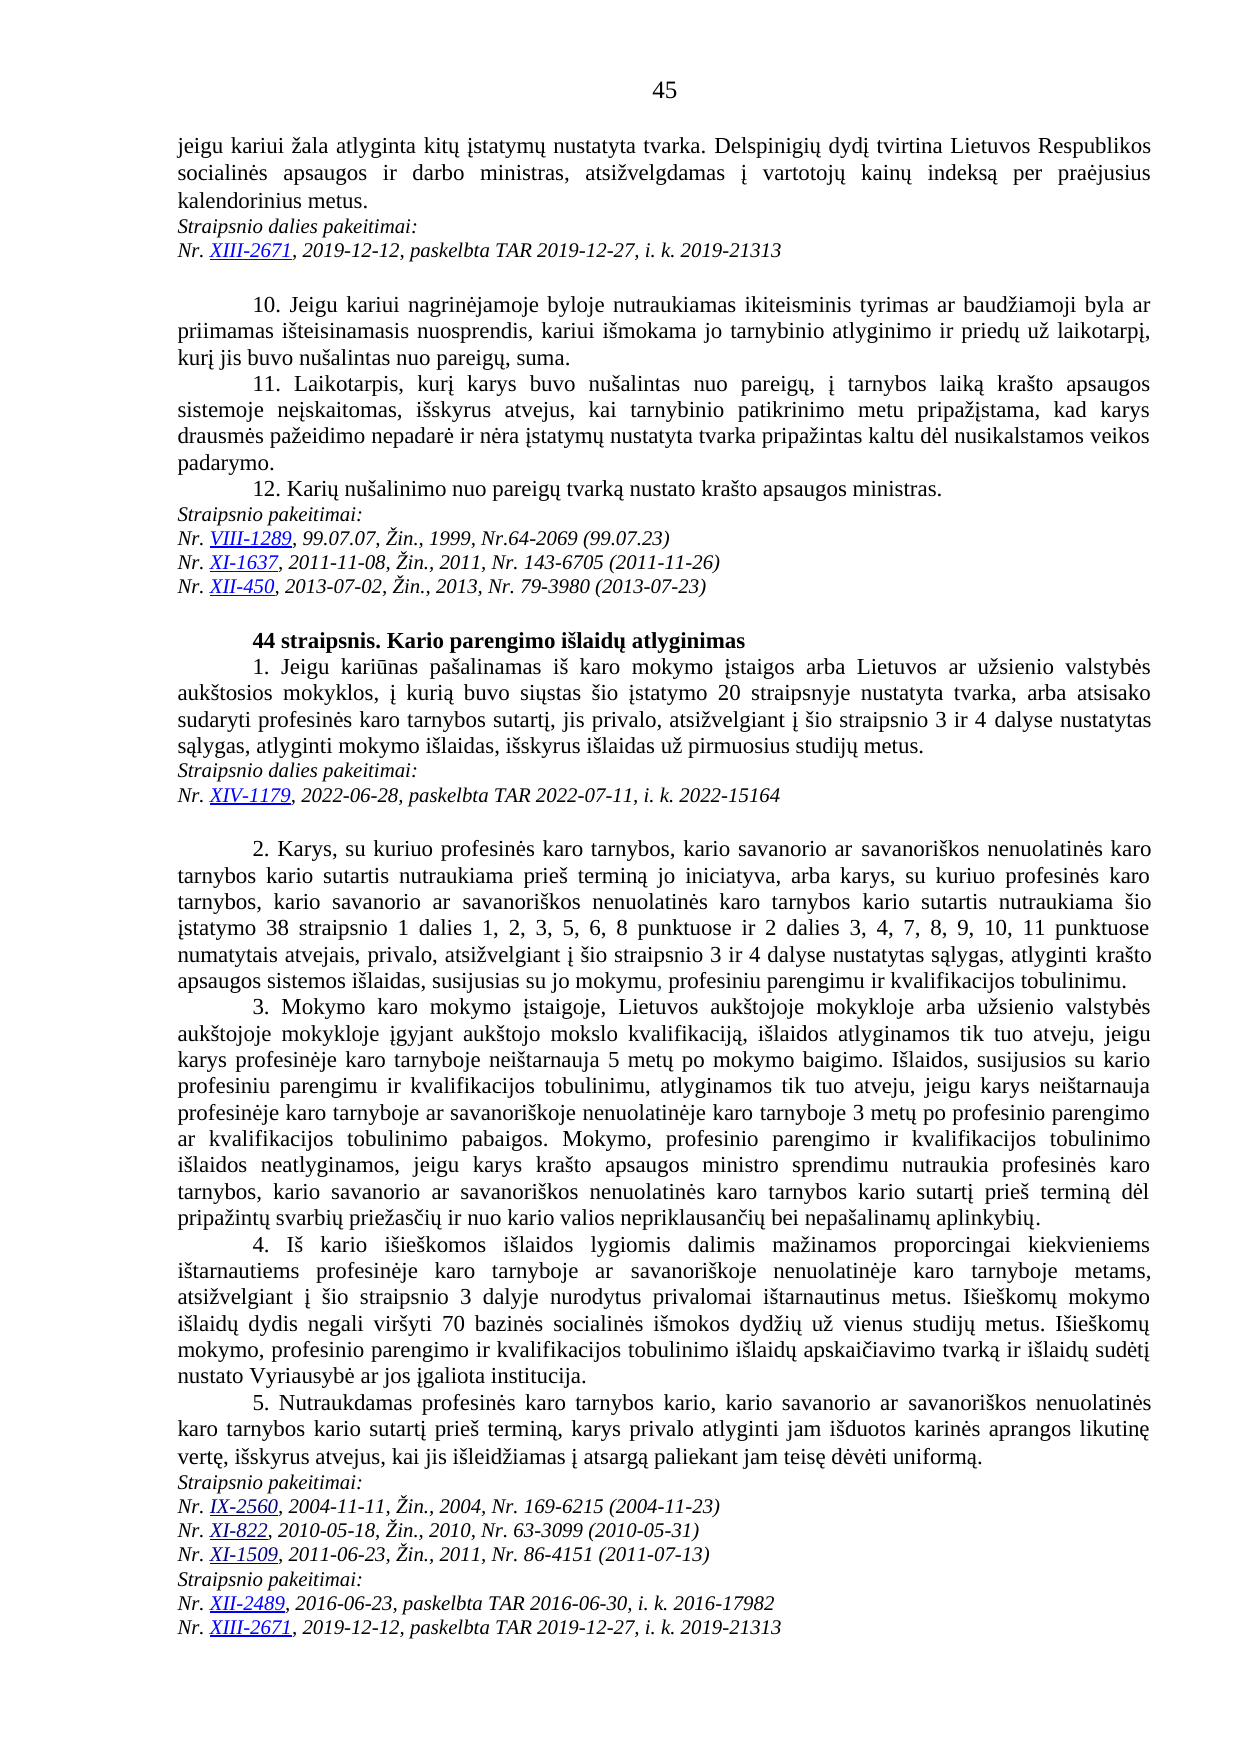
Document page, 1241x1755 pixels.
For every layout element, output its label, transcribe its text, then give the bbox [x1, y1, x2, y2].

text 11. Laikotarpis, kurį karys buvo nušalintas nuo pareigų, į tarnybos laiką krašto apsaugos sistemoje neįskaitomas, išskyrus atvejus, kai tarnybinio patikrinimo metu pripažįstama, kad karys drausmės pažeidimo nepadarė ir nėra įstatymų nustatyta tvarka pripažintas kaltu dėl nusikalstamos veikos padarymo. [177, 370, 1152, 475]
text Straipsnio pakeitimai: [177, 1566, 1152, 1591]
text 5. Nutraukdamas profesinės karo tarnybos kario, kario savanorio ar savanoriškos nenuolatinės karo tarnybos kario sutartį prieš terminą, karys privalo atlyginti jam išduotos karinės aprangos likutinę vertę, išskyrus atvejus, kai jis išleidžiamas į atsargą paliekant jam teisę dėvėti uniformą. [177, 1389, 1152, 1470]
text Nr. XII-2489, 2016-06-23, paskelbta TAR 2016-06-30, i. k. 2016-17982 [177, 1591, 1152, 1614]
text Straipsnio pakeitimai: [177, 502, 1152, 526]
text Nr. XI-1509, 2011-06-23, Žin., 2011, Nr. 86-4151 (2011-07-13) [177, 1542, 1152, 1566]
text Nr. XI-1637, 2011-11-08, Žin., 2011, Nr. 143-6705 (2011-11-26) [177, 550, 1152, 574]
text 3. Mokymo karo mokymo įstaigoje, Lietuvos aukštojoje mokykloje arba užsienio valstybės aukštojoje mokykloje įgyjant aukštojo mokslo kvalifikaciją, išlaidos atlyginamos tik tuo atveju, jeigu karys profesinėje karo tarnyboje neištarnauja 5 metų po mokymo baigimo. Išlaidos, susijusios su kario profesiniu parengimu ir kvalifikacijos tobulinimu, atlyginamos tik tuo atveju, jeigu karys neištarnauja profesinėje karo tarnyboje ar savanoriškoje nenuolatinėje karo tarnyboje 3 metų po profesinio parengimo ar kvalifikacijos tobulinimo pabaigos. Mokymo, profesinio parengimo ir kvalifikacijos tobulinimo išlaidos neatlyginamos, jeigu karys krašto apsaugos ministro sprendimu nutraukia profesinės karo tarnybos, kario savanorio ar savanoriškos nenuolatinės karo tarnybos kario sutartį prieš terminą dėl pripažintų svarbių priežasčių ir nuo kario valios nepriklausančių bei nepašalinamų aplinkybių. [177, 993, 1152, 1231]
text jeigu kariui žala atlyginta kitų įstatymų nustatyta tvarka. Delspinigių dydį tvirtina Lietuvos Respublikos socialinės apsaugos ir darbo ministras, atsižvelgdamas į vartotojų kainų indeksą per praėjusius kalendorinius metus. [177, 132, 1152, 214]
text Nr. XI-822, 2010-05-18, Žin., 2010, Nr. 63-3099 (2010-05-31) [177, 1518, 1152, 1542]
text 12. Karių nušalinimo nuo pareigų tvarką nustato krašto apsaugos ministras. [177, 475, 1152, 502]
text 1. Jeigu kariūnas pašalinamas iš karo mokymo įstaigos arba Lietuvos ar užsienio valstybės aukštosios mokyklos, į kurią buvo siųstas šio įstatymo 20 straipsnyje nustatyta tvarka, arba atsisako sudaryti profesinės karo tarnybos sutartį, jis privalo, atsižvelgiant į šio straipsnio 3 ir 4 dalyse nustatytas sąlygas, atlyginti mokymo išlaidas, išskyrus išlaidas už pirmuosius studijų metus. [177, 653, 1152, 758]
text Nr. XII-450, 2013-07-02, Žin., 2013, Nr. 79-3980 (2013-07-23) [177, 574, 1152, 598]
text 44 straipsnis. Kario parengimo išlaidų atlyginimas [177, 627, 1152, 653]
text Nr. XIV-1179, 2022-06-28, paskelbta TAR 2022-07-11, i. k. 2022-15164 [177, 782, 1152, 807]
text Straipsnio dalies pakeitimai: [177, 758, 1152, 782]
text Straipsnio pakeitimai: [177, 1470, 1152, 1494]
text Nr. VIII-1289, 99.07.07, Žin., 1999, Nr.64-2069 (99.07.23) [177, 526, 1152, 550]
text Nr. XIII-2671, 2019-12-12, paskelbta TAR 2019-12-27, i. k. 2019-21313 [177, 1614, 1152, 1639]
text 10. Jeigu kariui nagrinėjamoje byloje nutraukiamas ikiteisminis tyrimas ar baudžiamoji byla ar priimamas išteisinamasis nuosprendis, kariui išmokama jo tarnybinio atlyginimo ir priedų už laikotarpį, kurį jis buvo nušalintas nuo pareigų, suma. [177, 291, 1152, 370]
text 4. Iš kario išieškomos išlaidos lygiomis dalimis mažinamos proporcingai kiekvieniems ištarnautiems profesinėje karo tarnyboje ar savanoriškoje nenuolatinėje karo tarnyboje metams, atsižvelgiant į šio straipsnio 3 dalyje nurodytus privalomai ištarnautinus metus. Išieškomų mokymo išlaidų dydis negali viršyti 70 bazinės socialinės išmokos dydžių už vienus studijų metus. Išieškomų mokymo, profesinio parengimo ir kvalifikacijos tobulinimo išlaidų apskaičiavimo tvarką ir išlaidų sudėtį nustato Vyriausybė ar jos įgaliota institucija. [177, 1231, 1152, 1389]
text 2. Karys, su kuriuo profesinės karo tarnybos, kario savanorio ar savanoriškos nenuolatinės karo tarnybos kario sutartis nutraukiama prieš terminą jo iniciatyva, arba karys, su kuriuo profesinės karo tarnybos, kario savanorio ar savanoriškos nenuolatinės karo tarnybos kario sutartis nutraukiama šio įstatymo 38 straipsnio 1 dalies 1, 2, 3, 5, 6, 8 punktuose ir 2 dalies 3, 4, 7, 8, 9, 10, 11 punktuose numatytais atvejais, privalo, atsižvelgiant į šio straipsnio 3 ir 4 dalyse nustatytas sąlygas, atlyginti krašto apsaugos sistemos išlaidas, susijusias su jo mokymu, profesiniu parengimu ir kvalifikacijos tobulinimu. [177, 835, 1152, 993]
text Straipsnio dalies pakeitimai: [177, 214, 1152, 238]
text Nr. XIII-2671, 2019-12-12, paskelbta TAR 2019-12-27, i. k. 2019-21313 [177, 238, 1152, 262]
text Nr. IX-2560, 2004-11-11, Žin., 2004, Nr. 169-6215 (2004-11-23) [177, 1494, 1152, 1518]
